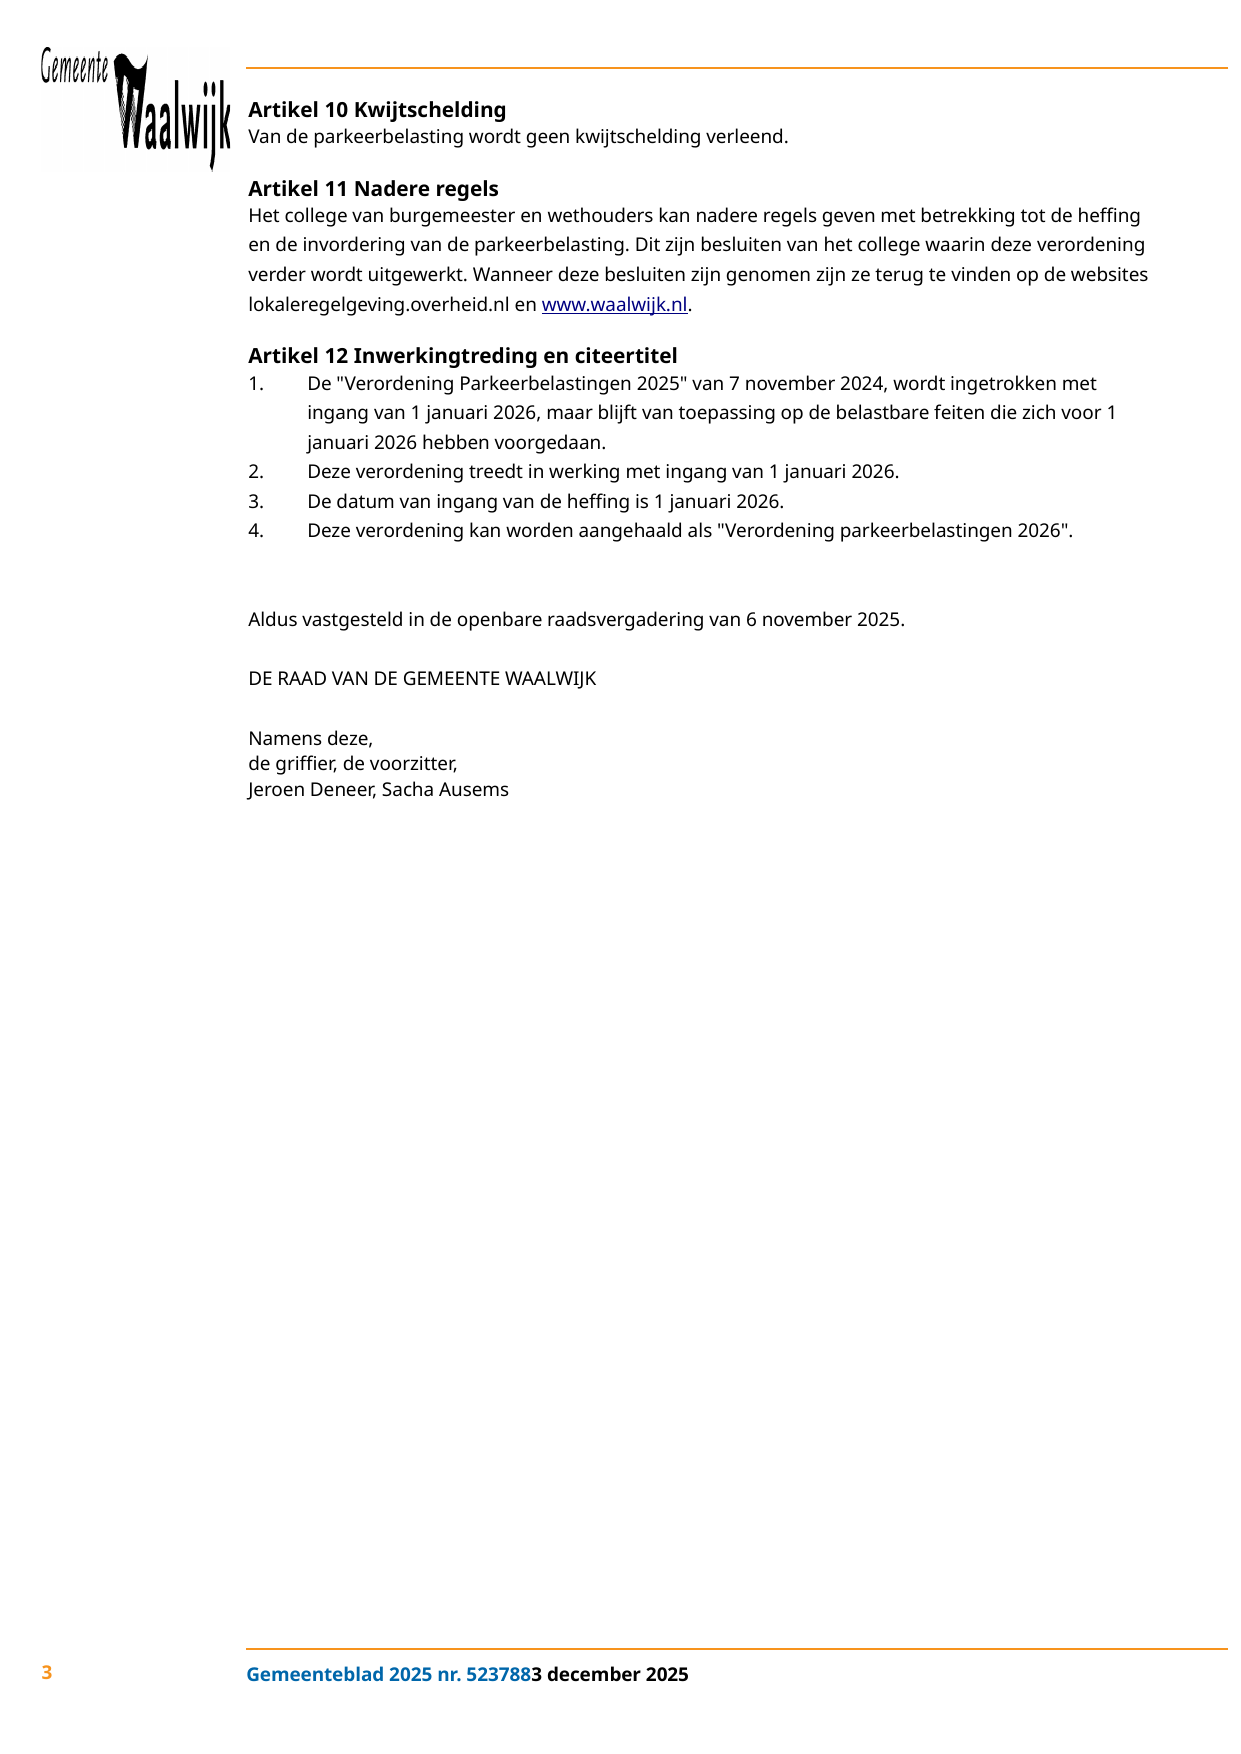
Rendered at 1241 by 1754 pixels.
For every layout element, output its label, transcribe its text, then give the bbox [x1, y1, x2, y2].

text Artikel 11 Nadere regels [248, 174, 1152, 202]
text Van de parkeerbelasting wordt geen kwijtschelding verleend. [248, 123, 1152, 149]
list Deze verordening kan worden aangehaald als "Verordening parkeerbelastingen 2026". [248, 518, 1152, 543]
text Aldus vastgesteld in de openbare raadsvergadering van 6 november 2025. [248, 606, 1152, 632]
list De datum van ingang van de heffing is 1 januari 2026. [248, 488, 1152, 514]
text Artikel 12 Inwerkingtreding en citeertitel [248, 341, 1152, 370]
text Het college van burgemeester en wethouders kan nadere regels geven met betrekking tot de heffing en de invordering van de parkeerbelasting. Dit zijn besluiten van het college waarin deze verordening verder wordt uitgewerkt. Wanneer deze besluiten zijn genomen zijn ze terug te vinden op de websites lokaleregelgeving.overheid.nl en www.waalwijk.nl. [248, 202, 1152, 317]
list De "Verordening Parkeerbelastingen 2025" van 7 november 2024, wordt ingetrokken met ingang van 1 januari 2026, maar blijft van toepassing op de belastbare feiten die zich voor 1 januari 2026 hebben voorgedaan. [248, 370, 1152, 454]
text DE RAAD VAN DE GEMEENTE WAALWIJK [248, 666, 1152, 691]
text Namens deze, [248, 725, 1152, 750]
text Artikel 10 Kwijtschelding [248, 95, 1152, 123]
list Deze verordening treedt in werking met ingang van 1 januari 2026. [248, 458, 1152, 484]
text Jeroen Deneer, Sacha Ausems [248, 776, 1152, 802]
picture [41, 47, 231, 172]
text de griffier, de voorzitter, [248, 750, 1152, 776]
